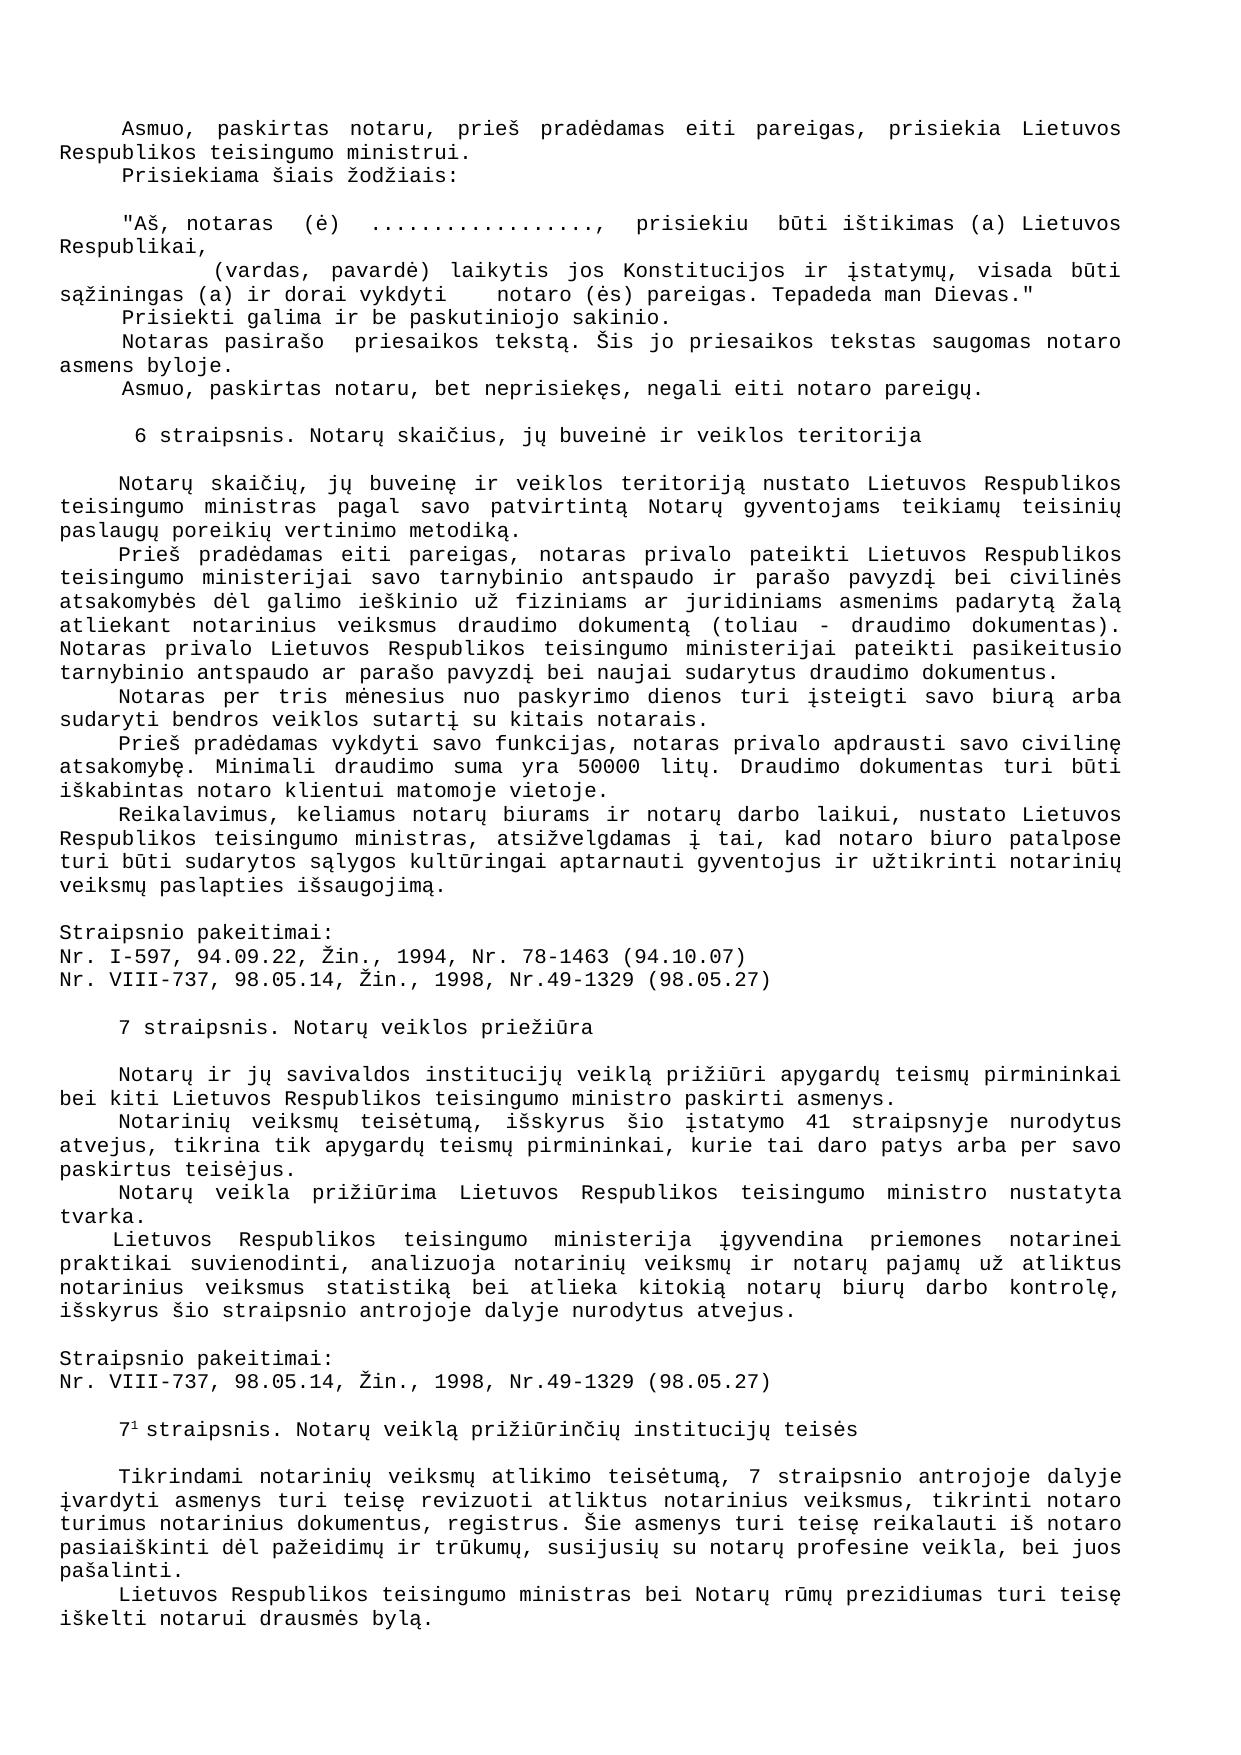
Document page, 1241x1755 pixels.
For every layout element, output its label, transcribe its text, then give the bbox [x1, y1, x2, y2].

text Notarinių veiksmų teisėtumą, išskyrus šio įstatymo 41 straipsnyje nurodytus atvejus, tikrina tik apygardų teismų pirmininkai, kurie tai daro patys arba per savo paskirtus teisėjus. [59, 1111, 1122, 1182]
text Lietuvos Respublikos teisingumo ministerija įgyvendina priemones notarinei praktikai suvienodinti, analizuoja notarinių veiksmų ir notarų pajamų už atliktus notarinius veiksmus statistiką bei atlieka kitokią notarų biurų darbo kontrolę, išskyrus šio straipsnio antrojoje dalyje nurodytus atvejus. [59, 1229, 1122, 1324]
text Prieš pradėdamas vykdyti savo funkcijas, notaras privalo apdrausti savo civilinę atsakomybę. Minimali draudimo suma yra 50000 litų. Draudimo dokumentas turi būti iškabintas notaro klientui matomoje vietoje. [59, 733, 1122, 804]
text (vardas, pavardė) laikytis jos Konstitucijos ir įstatymų, visada būti sąžiningas (a) ir dorai vykdyti notaro (ės) pareigas. Tepadeda man Dievas." [59, 260, 1122, 307]
text Tikrindami notarinių veiksmų atlikimo teisėtumą, 7 straipsnio antrojoje dalyje įvardyti asmenys turi teisę revizuoti atliktus notarinius veiksmus, tikrinti notaro turimus notarinius dokumentus, registrus. Šie asmenys turi teisę reikalauti iš notaro pasiaiškinti dėl pažeidimų ir trūkumų, susijusių su notarų profesine veikla, bei juos pašalinti. [59, 1466, 1122, 1584]
text Asmuo, paskirtas notaru, prieš pradėdamas eiti pareigas, prisiekia Lietuvos Respublikos teisingumo ministrui. [59, 118, 1122, 165]
text Reikalavimus, keliamus notarų biurams ir notarų darbo laikui, nustato Lietuvos Respublikos teisingumo ministras, atsižvelgdamas į tai, kad notaro biuro patalpose turi būti sudarytos sąlygos kultūringai aptarnauti gyventojus ir užtikrinti notarinių veiksmų paslapties išsaugojimą. [59, 804, 1122, 898]
text Prisiekiama šiais žodžiais: [59, 165, 1122, 189]
text Straipsnio pakeitimai: [59, 922, 1122, 946]
text Asmuo, paskirtas notaru, bet neprisiekęs, negali eiti notaro pareigų. [59, 378, 1122, 402]
text Nr. VIII-737, 98.05.14, Žin., 1998, Nr.49-1329 (98.05.27) [59, 969, 1122, 993]
text "Aš, notaras (ė) .................., prisiekiu būti ištikimas (a) Lietuvos Respublikai, [59, 213, 1122, 260]
text Lietuvos Respublikos teisingumo ministras bei Notarų rūmų prezidiumas turi teisę iškelti notarui drausmės bylą. [59, 1584, 1122, 1631]
text 71 straipsnis. Notarų veiklą prižiūrinčių institucijų teisės [59, 1419, 1122, 1442]
text 7 straipsnis. Notarų veiklos priežiūra [59, 1017, 1122, 1040]
text Notaras pasirašo priesaikos tekstą. Šis jo priesaikos tekstas saugomas notaro asmens byloje. [59, 331, 1122, 378]
text Notarų skaičių, jų buveinę ir veiklos teritoriją nustato Lietuvos Respublikos teisingumo ministras pagal savo patvirtintą Notarų gyventojams teikiamų teisinių paslaugų poreikių vertinimo metodiką. [59, 473, 1122, 544]
text Prisiekti galima ir be paskutiniojo sakinio. [59, 307, 1122, 331]
text Prieš pradėdamas eiti pareigas, notaras privalo pateikti Lietuvos Respublikos teisingumo ministerijai savo tarnybinio antspaudo ir parašo pavyzdį bei civilinės atsakomybės dėl galimo ieškinio už fiziniams ar juridiniams asmenims padarytą žalą atliekant notarinius veiksmus draudimo dokumentą (toliau - draudimo dokumentas). Notaras privalo Lietuvos Respublikos teisingumo ministerijai pateikti pasikeitusio tarnybinio antspaudo ar parašo pavyzdį bei naujai sudarytus draudimo dokumentus. [59, 544, 1122, 686]
text Notaras per tris mėnesius nuo paskyrimo dienos turi įsteigti savo biurą arba sudaryti bendros veiklos sutartį su kitais notarais. [59, 686, 1122, 733]
text Straipsnio pakeitimai: [59, 1348, 1122, 1371]
text Nr. VIII-737, 98.05.14, Žin., 1998, Nr.49-1329 (98.05.27) [59, 1371, 1122, 1395]
text Notarų ir jų savivaldos institucijų veiklą prižiūri apygardų teismų pirmininkai bei kiti Lietuvos Respublikos teisingumo ministro paskirti asmenys. [59, 1064, 1122, 1111]
text Nr. I-597, 94.09.22, Žin., 1994, Nr. 78-1463 (94.10.07) [59, 946, 1122, 969]
text 6 straipsnis. Notarų skaičius, jų buveinė ir veiklos teritorija [59, 426, 1122, 449]
text Notarų veikla prižiūrima Lietuvos Respublikos teisingumo ministro nustatyta tvarka. [59, 1182, 1122, 1229]
